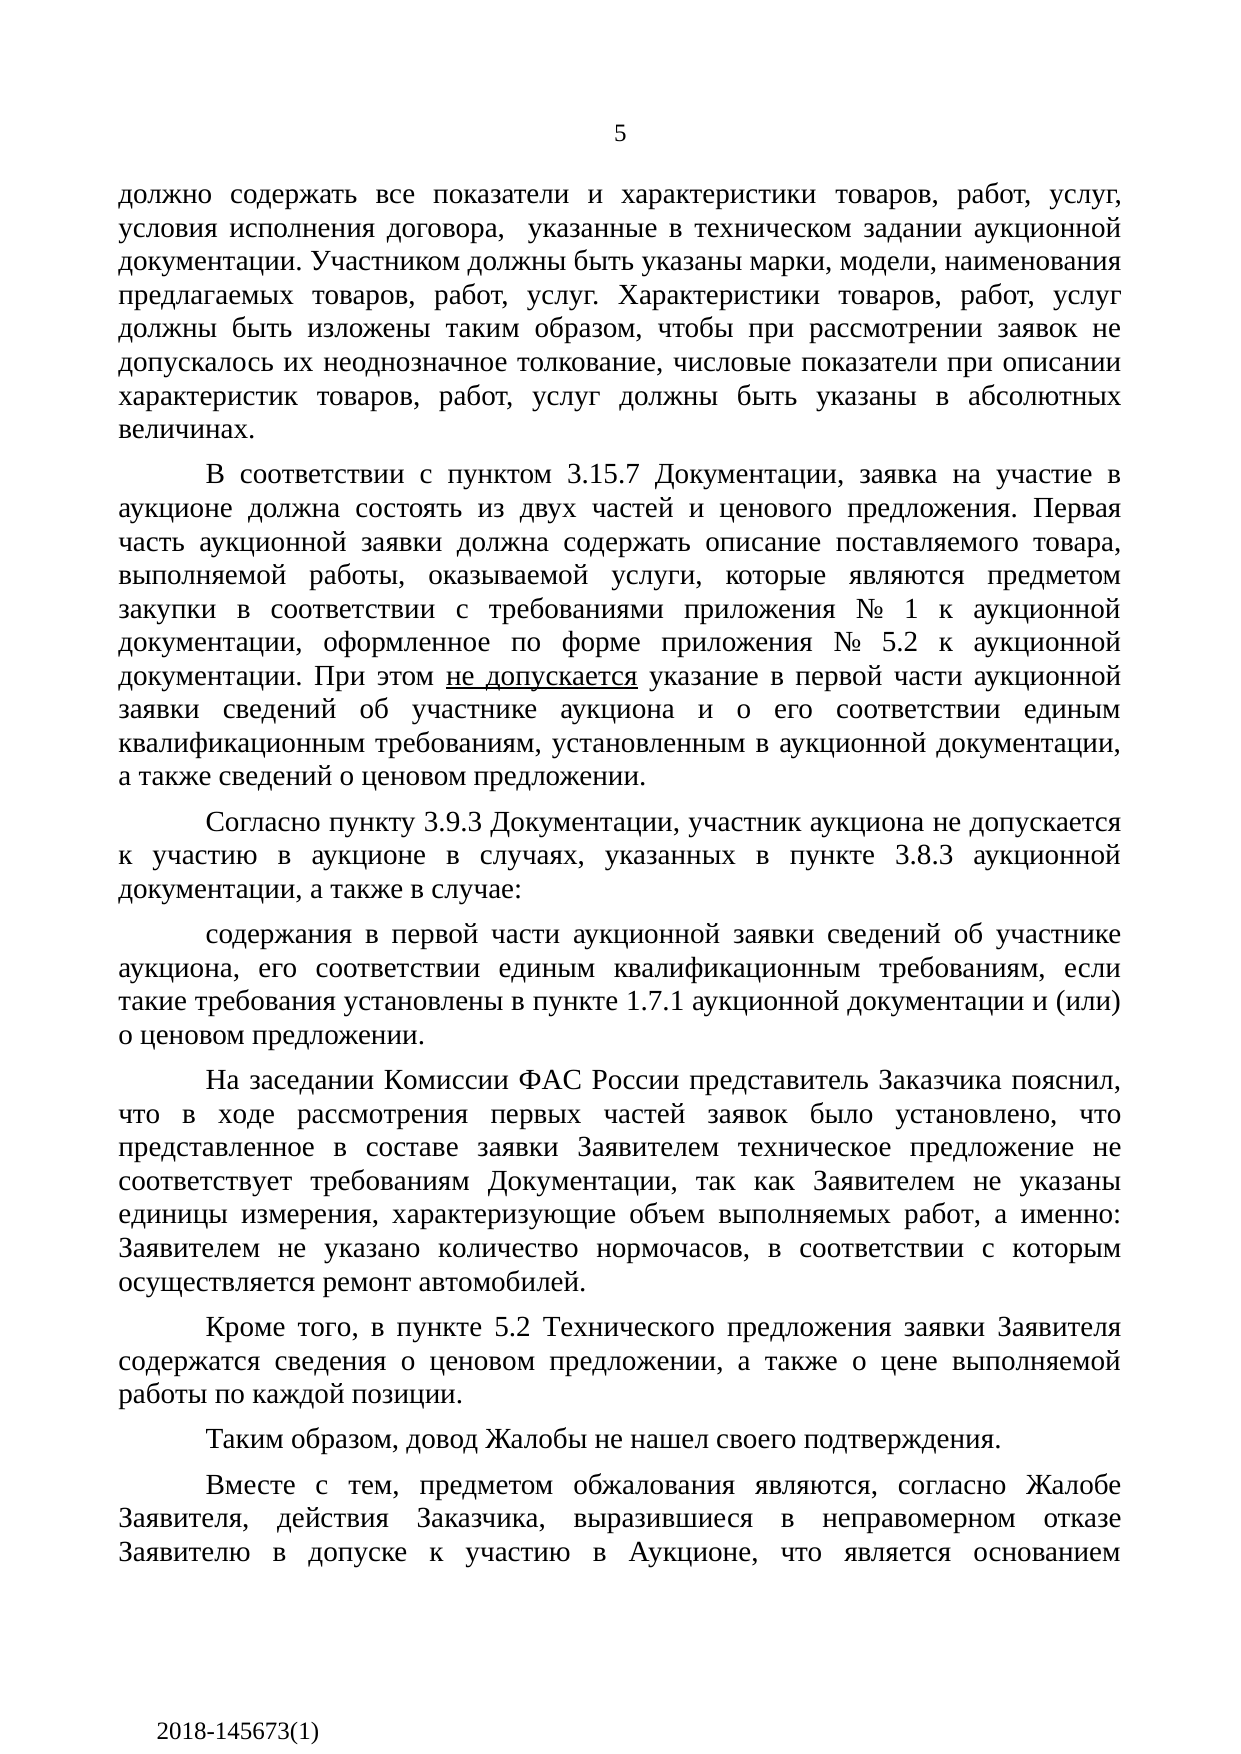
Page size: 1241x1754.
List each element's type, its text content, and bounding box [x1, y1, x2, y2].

text На заседании Комиссии ФАС России представитель Заказчика пояснил, что в ходе рассмотрения первых частей заявок было установлено, что представленное в составе заявки Заявителем техническое предложение не соответствует требованиям Документации, так как Заявителем не указаны единицы измерения, характеризующие объем выполняемых работ, а именно: Заявителем не указано количество нормочасов, в соответствии с которым осуществляется ремонт автомобилей. [118, 1062, 1122, 1297]
text В соответствии с пунктом 3.15.7 Документации, заявка на участие в аукционе должна состоять из двух частей и ценового предложения. Первая часть аукционной заявки должна содержать описание поставляемого товара, выполняемой работы, оказываемой услуги, которые являются предметом закупки в соответствии с требованиями приложения № 1 к аукционной документации, оформленное по форме приложения № 5.2 к аукционной документации. При этом не допускается указание в первой части аукционной заявки сведений об участнике аукциона и о его соответствии единым квалификационным требованиям, установленным в аукционной документации, а также сведений о ценовом предложении. [118, 457, 1122, 792]
text Таким образом, довод Жалобы не нашел своего подтверждения. [118, 1422, 1122, 1455]
text Согласно пункту 3.9.3 Документации, участник аукциона не допускается к участию в аукционе в случаях, указанных в пункте 3.8.3 аукционной документации, а также в случае: [118, 804, 1122, 904]
text должно содержать все показатели и характеристики товаров, работ, услуг, условия исполнения договора, указанные в техническом задании аукционной документации. Участником должны быть указаны марки, модели, наименования предлагаемых товаров, работ, услуг. Характеристики товаров, работ, услуг должны быть изложены таким образом, чтобы при рассмотрении заявок не допускалось их неоднозначное толкование, числовые показатели при описании характеристик товаров, работ, услуг должны быть указаны в абсолютных величинах. [118, 176, 1122, 445]
text Кроме того, в пункте 5.2 Технического предложения заявки Заявителя содержатся сведения о ценовом предложении, а также о цене выполняемой работы по каждой позиции. [118, 1309, 1122, 1410]
text Вместе с тем, предметом обжалования являются, согласно Жалобе Заявителя, действия Заказчика, выразившиеся в неправомерном отказе Заявителю в допуске к участию в Аукционе, что является основанием [118, 1467, 1122, 1568]
text содержания в первой части аукционной заявки сведений об участнике аукциона, его соответствии единым квалификационным требованиям, если такие требования установлены в пункте 1.7.1 аукционной документации и (или) о ценовом предложении. [118, 916, 1122, 1051]
